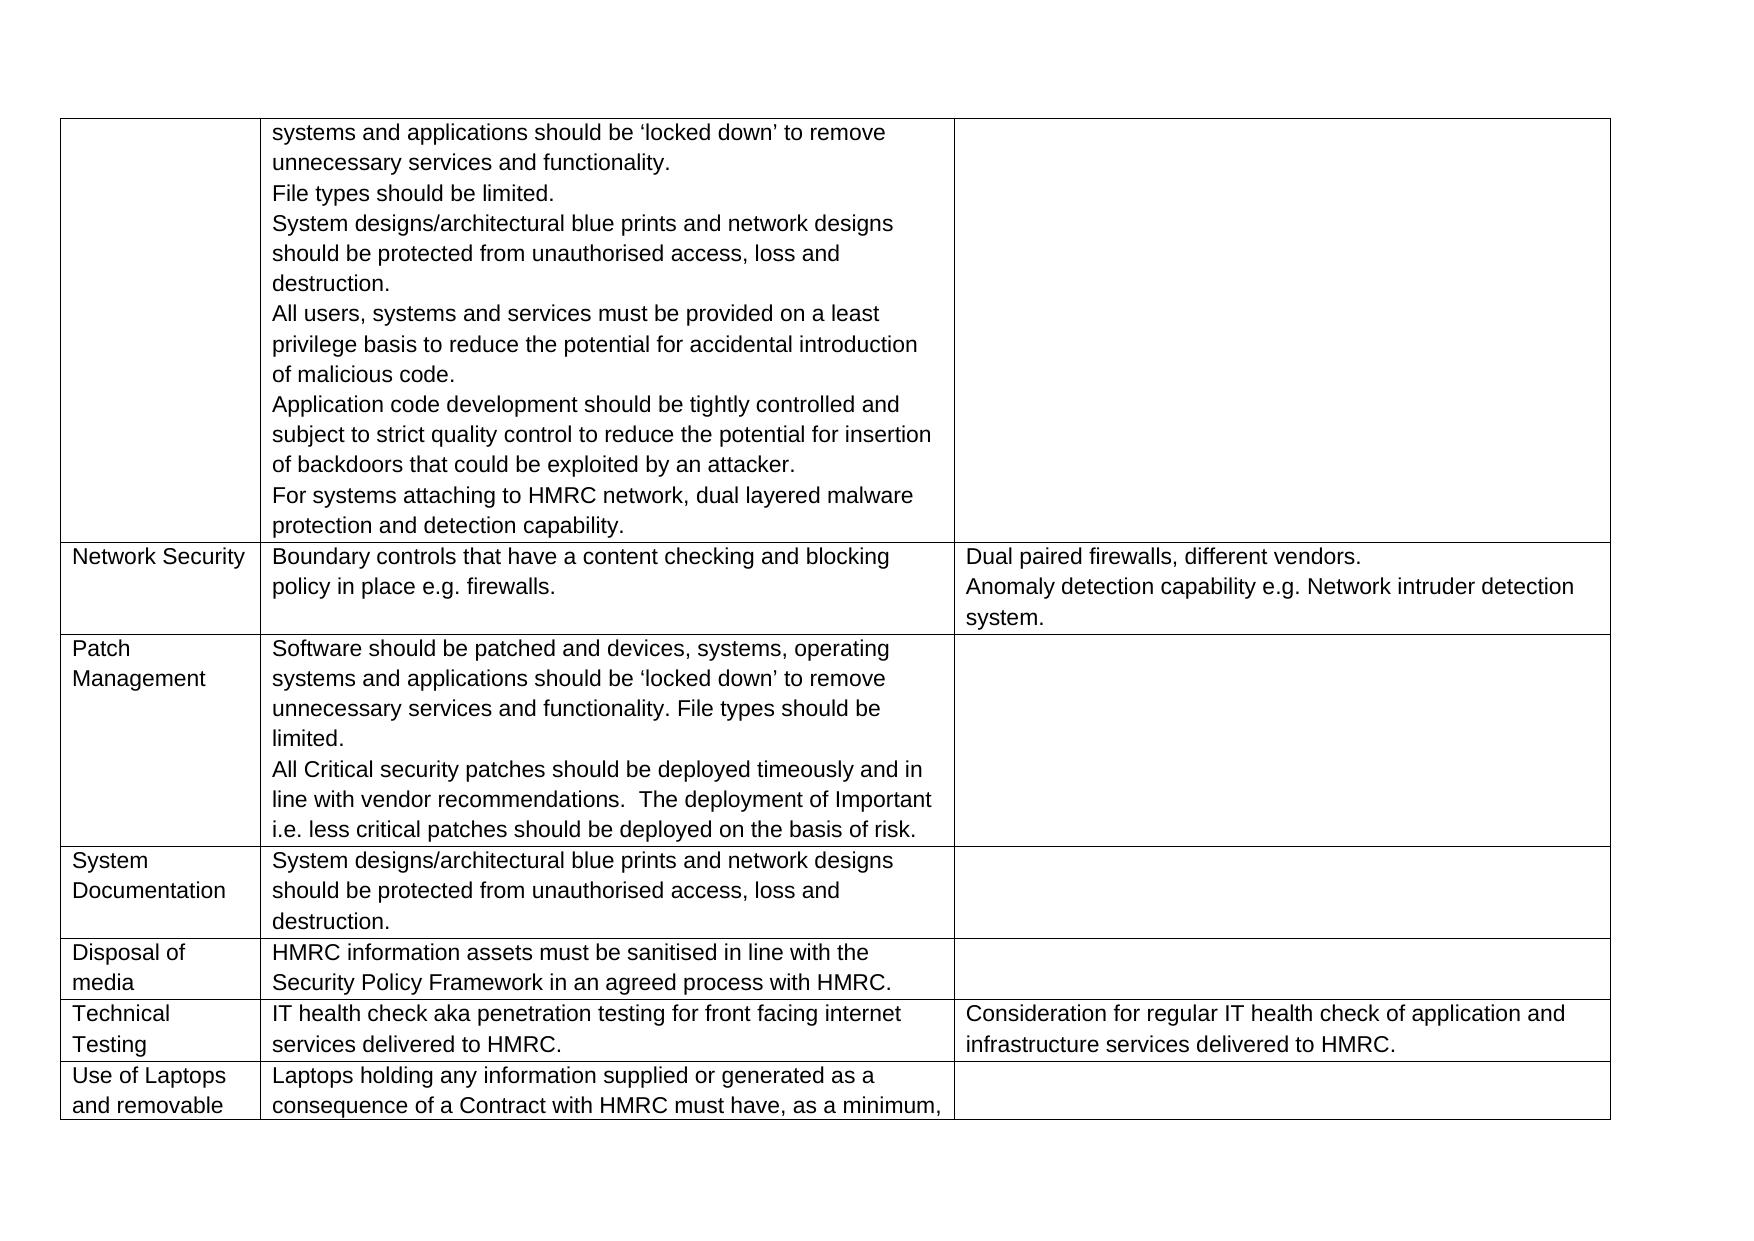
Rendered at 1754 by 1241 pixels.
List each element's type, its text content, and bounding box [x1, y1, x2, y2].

table_cell [61, 119, 260, 542]
table_cell Use of Laptops and removable [61, 1062, 260, 1118]
table_cell Dual paired firewalls, different vendors. Anomaly detection capability e.g. Network intruder detection system. [955, 543, 1610, 634]
table_cell [955, 635, 1610, 846]
table_cell Software should be patched and devices, systems, operating systems and applications should be ‘locked down’ to remove unnecessary services and functionality. File types should be limited. All Critical security patches should be deployed timeously and in line with vendor recommendations. The deployment of Important i.e. less critical patches should be deployed on the basis of risk. [261, 635, 954, 846]
table_cell Disposal of media [61, 939, 260, 999]
table_cell Consideration for regular IT health check of application and infrastructure services delivered to HMRC. [955, 1000, 1610, 1061]
table_cell [955, 939, 1610, 999]
table_cell Laptops holding any information supplied or generated as a consequence of a Contract with HMRC must have, as a minimum, [261, 1062, 954, 1118]
table_cell [955, 1062, 1610, 1118]
table_cell System Documentation [61, 847, 260, 938]
table_cell IT health check aka penetration testing for front facing internet services delivered to HMRC. [261, 1000, 954, 1061]
table_cell HMRC information assets must be sanitised in line with the Security Policy Framework in an agreed process with HMRC. [261, 939, 954, 999]
table_cell [955, 119, 1610, 542]
table_cell systems and applications should be ‘locked down’ to remove unnecessary services and functionality. File types should be limited. System designs/architectural blue prints and network designs should be protected from unauthorised access, loss and destruction. All users, systems and services must be provided on a least privilege basis to reduce the potential for accidental introduction of malicious code. Application code development should be tightly controlled and subject to strict quality control to reduce the potential for insertion of backdoors that could be exploited by an attacker. For systems attaching to HMRC network, dual layered malware protection and detection capability. [261, 119, 954, 542]
table_cell Network Security [61, 543, 260, 634]
table_cell Boundary controls that have a content checking and blocking policy in place e.g. firewalls. [261, 543, 954, 634]
table_cell System designs/architectural blue prints and network designs should be protected from unauthorised access, loss and destruction. [261, 847, 954, 938]
table_cell [955, 847, 1610, 938]
table_cell Patch Management [61, 635, 260, 846]
table_cell Technical Testing [61, 1000, 260, 1061]
